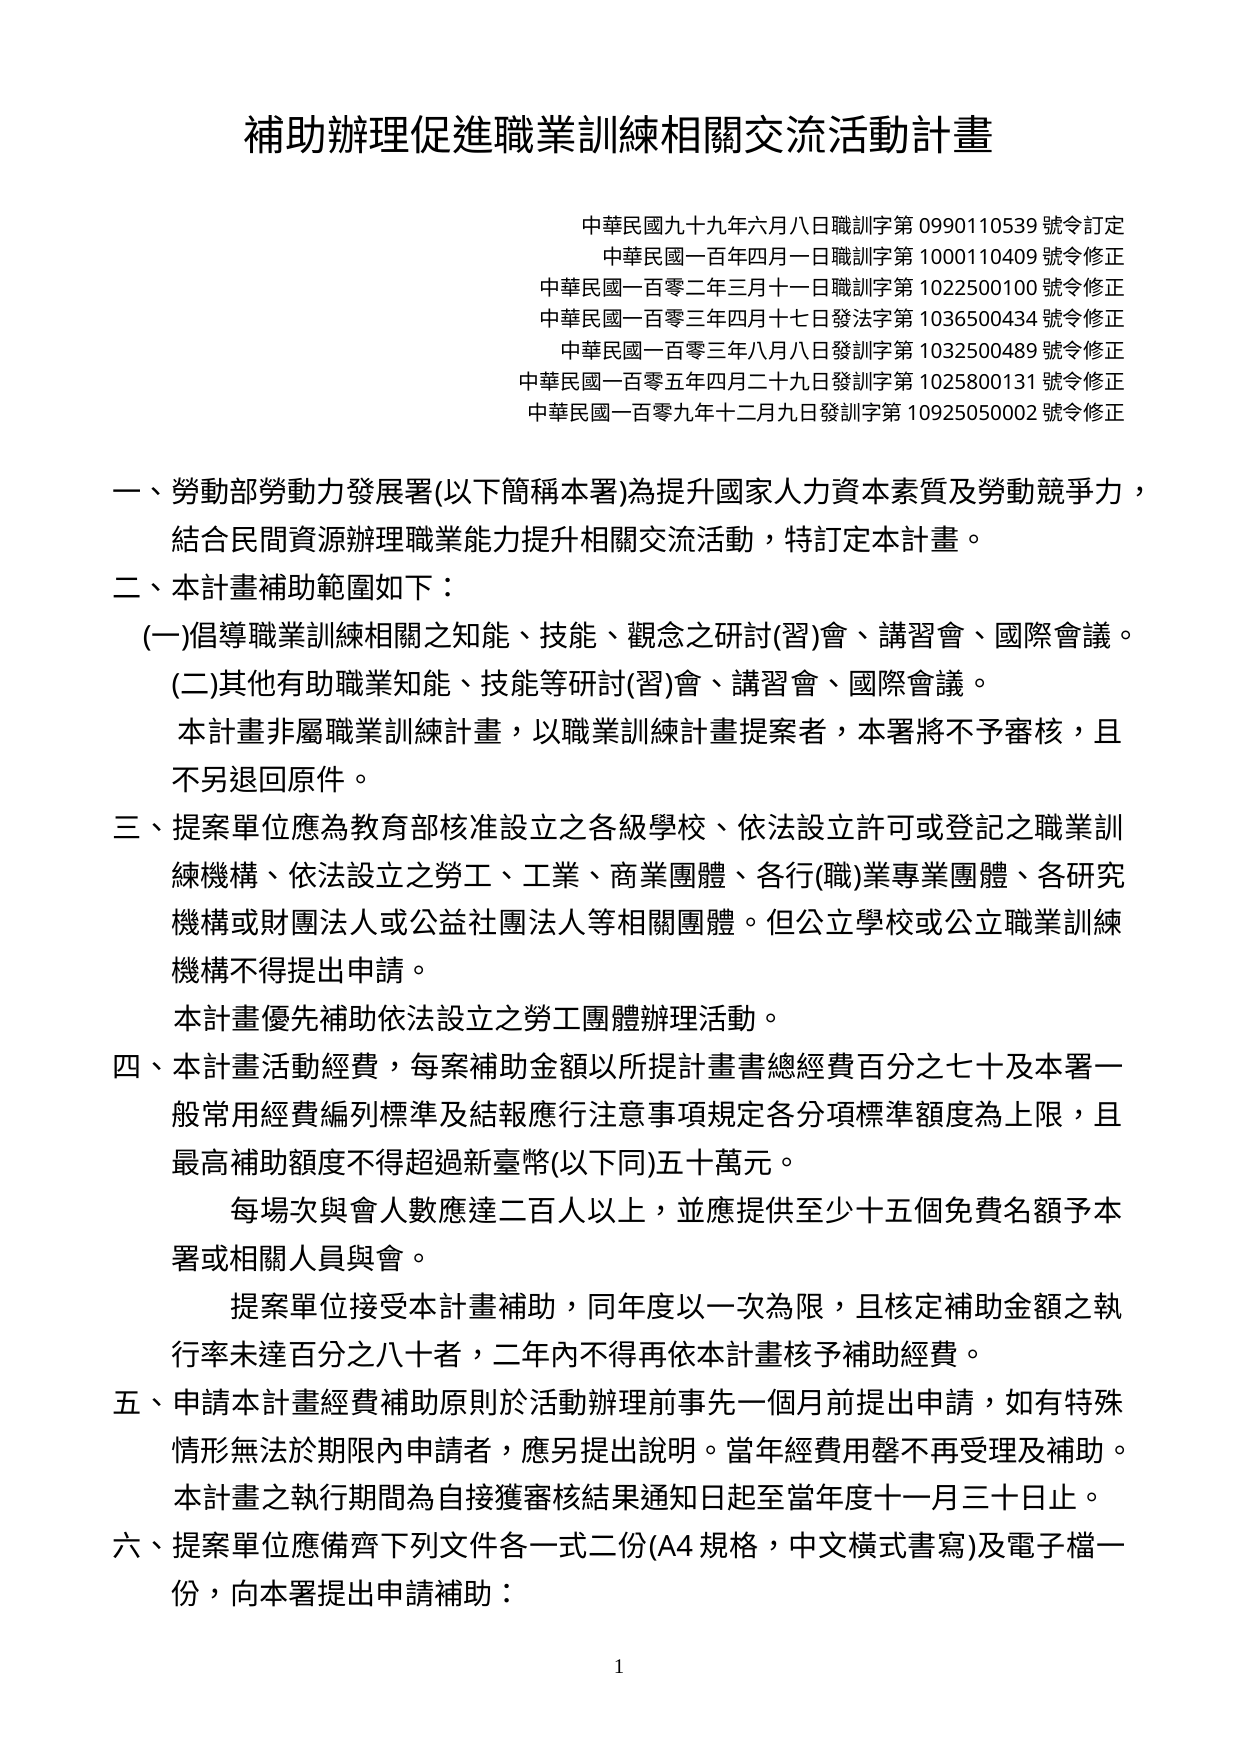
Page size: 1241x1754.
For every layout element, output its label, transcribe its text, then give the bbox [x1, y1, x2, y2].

text 中華民國一百零二年三月十一日職訓字第1022500100號令修正 [131, 271, 1125, 302]
text 本計畫非屬職業訓練計畫，以職業訓練計畫提案者，本署將不予審核，且不另退回原件。 [112, 704, 1125, 800]
text 中華民國九十九年六月八日職訓字第0990110539號令訂定 [131, 208, 1125, 239]
text 每場次與會人數應達二百人以上，並應提供至少十五個免費名額予本署或相關人員與會。 [171, 1183, 1125, 1279]
text 中華民國一百零三年八月八日發訓字第1032500489號令修正 [131, 333, 1125, 364]
text (一)倡導職業訓練相關之知能、技能、觀念之研討(習)會、講習會、國際會議。 [112, 608, 1125, 656]
text 中華民國一百零三年四月十七日發法字第1036500434號令修正 [131, 302, 1125, 333]
text 中華民國一百年四月一日職訓字第1000110409號令修正 [131, 239, 1125, 271]
text 二、本計畫補助範圍如下： [112, 560, 1125, 608]
text 四、本計畫活動經費，每案補助金額以所提計畫書總經費百分之七十及本署一般常用經費編列標準及結報應行注意事項規定各分項標準額度為上限，且最高補助額度不得超過新臺幣(以下同)五十萬元。 [112, 1039, 1125, 1183]
text (二)其他有助職業知能、技能等研討(習)會、講習會、國際會議。 [171, 656, 1125, 704]
text 一、勞動部勞動力發展署(以下簡稱本署)為提升國家人力資本素質及勞動競爭力，結合民間資源辦理職業能力提升相關交流活動，特訂定本計畫。 [112, 464, 1125, 560]
text 本計畫優先補助依法設立之勞工團體辦理活動。 [112, 991, 1125, 1039]
text 中華民國一百零五年四月二十九日發訓字第1025800131號令修正 [131, 364, 1125, 396]
text 中華民國一百零九年十二月九日發訓字第10925050002號令修正 [131, 396, 1125, 427]
text 六、提案單位應備齊下列文件各一式二份(A4規格，中文橫式書寫)及電子檔一份，向本署提出申請補助： [112, 1518, 1125, 1614]
text 本計畫之執行期間為自接獲審核結果通知日起至當年度十一月三十日止。 [112, 1471, 1125, 1518]
text 補助辦理促進職業訓練相關交流活動計畫 [112, 112, 1125, 160]
text 三、提案單位應為教育部核准設立之各級學校、依法設立許可或登記之職業訓練機構、依法設立之勞工、工業、商業團體、各行(職)業專業團體、各研究機構或財團法人或公益社團法人等相關團體。但公立學校或公立職業訓練機構不得提出申請。 [112, 800, 1125, 991]
text 提案單位接受本計畫補助，同年度以一次為限，且核定補助金額之執行率未達百分之八十者，二年內不得再依本計畫核予補助經費。 [171, 1279, 1125, 1375]
text 五、申請本計畫經費補助原則於活動辦理前事先一個月前提出申請，如有特殊情形無法於期限內申請者，應另提出說明。當年經費用罄不再受理及補助。 [112, 1375, 1125, 1471]
